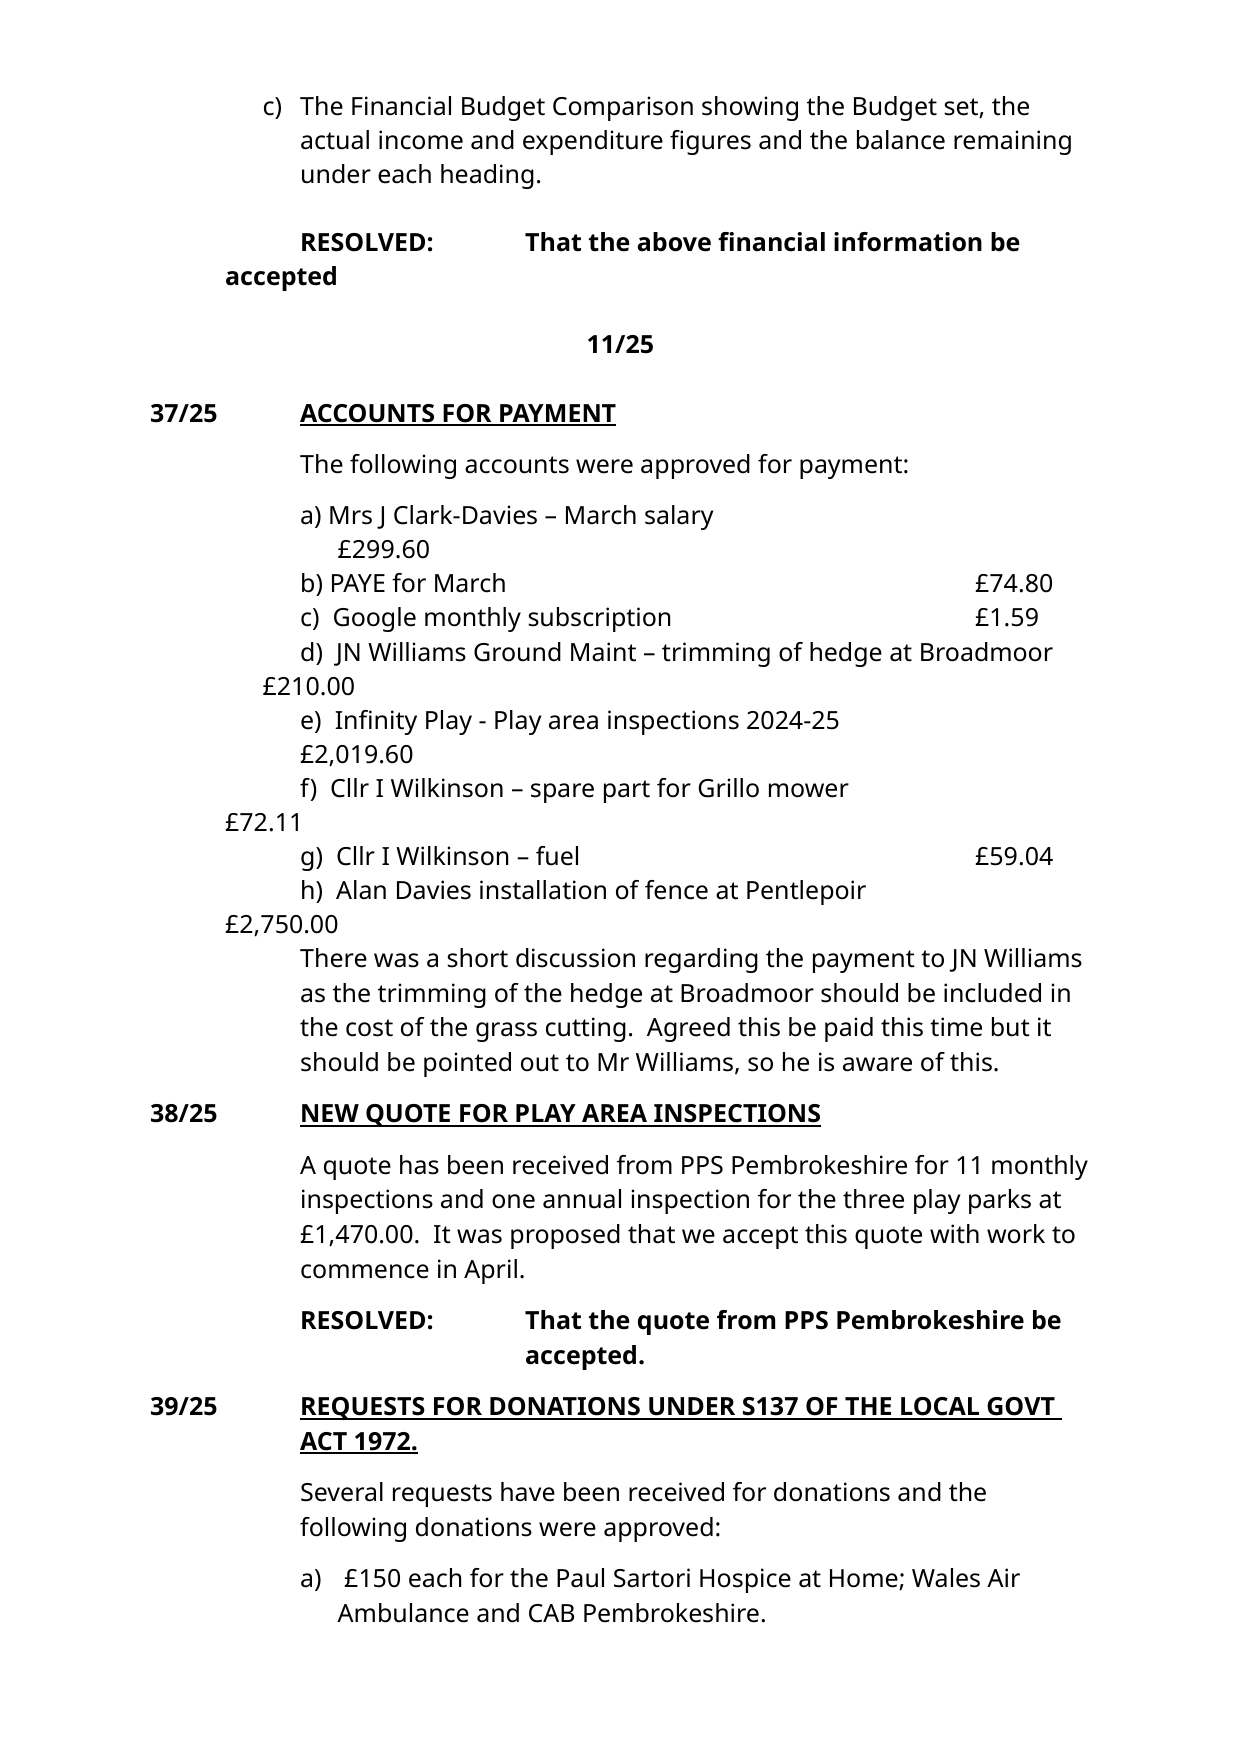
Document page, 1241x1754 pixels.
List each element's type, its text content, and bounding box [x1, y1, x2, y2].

text Several requests have been received for donations and the following donations were approved: [300, 1475, 1090, 1544]
text e) Infinity Play - Play area inspections 2024-25 £2,019.60 [225, 702, 1090, 770]
text RESOLVED: That the above financial information be accepted [225, 225, 1090, 293]
text 39/25 REQUESTS FOR DONATIONS UNDER S137 OF THE LOCAL GOVT ACT 1972. [150, 1389, 1090, 1458]
text 38/25 NEW QUOTE FOR PLAY AREA INSPECTIONS [150, 1096, 1090, 1130]
text b) PAYE for March £74.80 [225, 566, 1090, 600]
text 37/25 ACCOUNTS FOR PAYMENT [150, 395, 1090, 429]
text h) Alan Davies installation of fence at Pentlepoir £2,750.00 [150, 873, 1090, 941]
text d) JN Williams Ground Maint – trimming of hedge at Broadmoor £210.00 [262, 634, 1090, 702]
list £150 each for the Paul Sartori Hospice at Home; Wales Air Ambulance and CAB Pembrokeshire. [300, 1561, 1090, 1630]
text RESOLVED: That the quote from PPS Pembrokeshire be accepted. [300, 1303, 1090, 1372]
text There was a short discussion regarding the payment to JN Williams as the trimming of the hedge at Broadmoor should be included in the cost of the grass cutting. Agreed this be paid this time but it should be pointed out to Mr Williams, so he is aware of this. [300, 941, 1090, 1079]
text a) Mrs J Clark-Davies – March salary £299.60 [262, 498, 1090, 566]
text The following accounts were approved for payment: [225, 447, 1090, 481]
text f) Cllr I Wilkinson – spare part for Grillo mower £72.11 [150, 770, 1090, 838]
text c) Google monthly subscription £1.59 [225, 600, 1090, 634]
text 11/25 [150, 327, 1090, 361]
list The Financial Budget Comparison showing the Budget set, the actual income and expenditure figures and the balance remaining under each heading. [262, 89, 1090, 191]
text A quote has been received from PPS Pembrokeshire for 11 monthly inspections and one annual inspection for the three play parks at £1,470.00. It was proposed that we accept this quote with work to commence in April. [300, 1147, 1090, 1286]
text g) Cllr I Wilkinson – fuel £59.04 [150, 838, 1090, 873]
